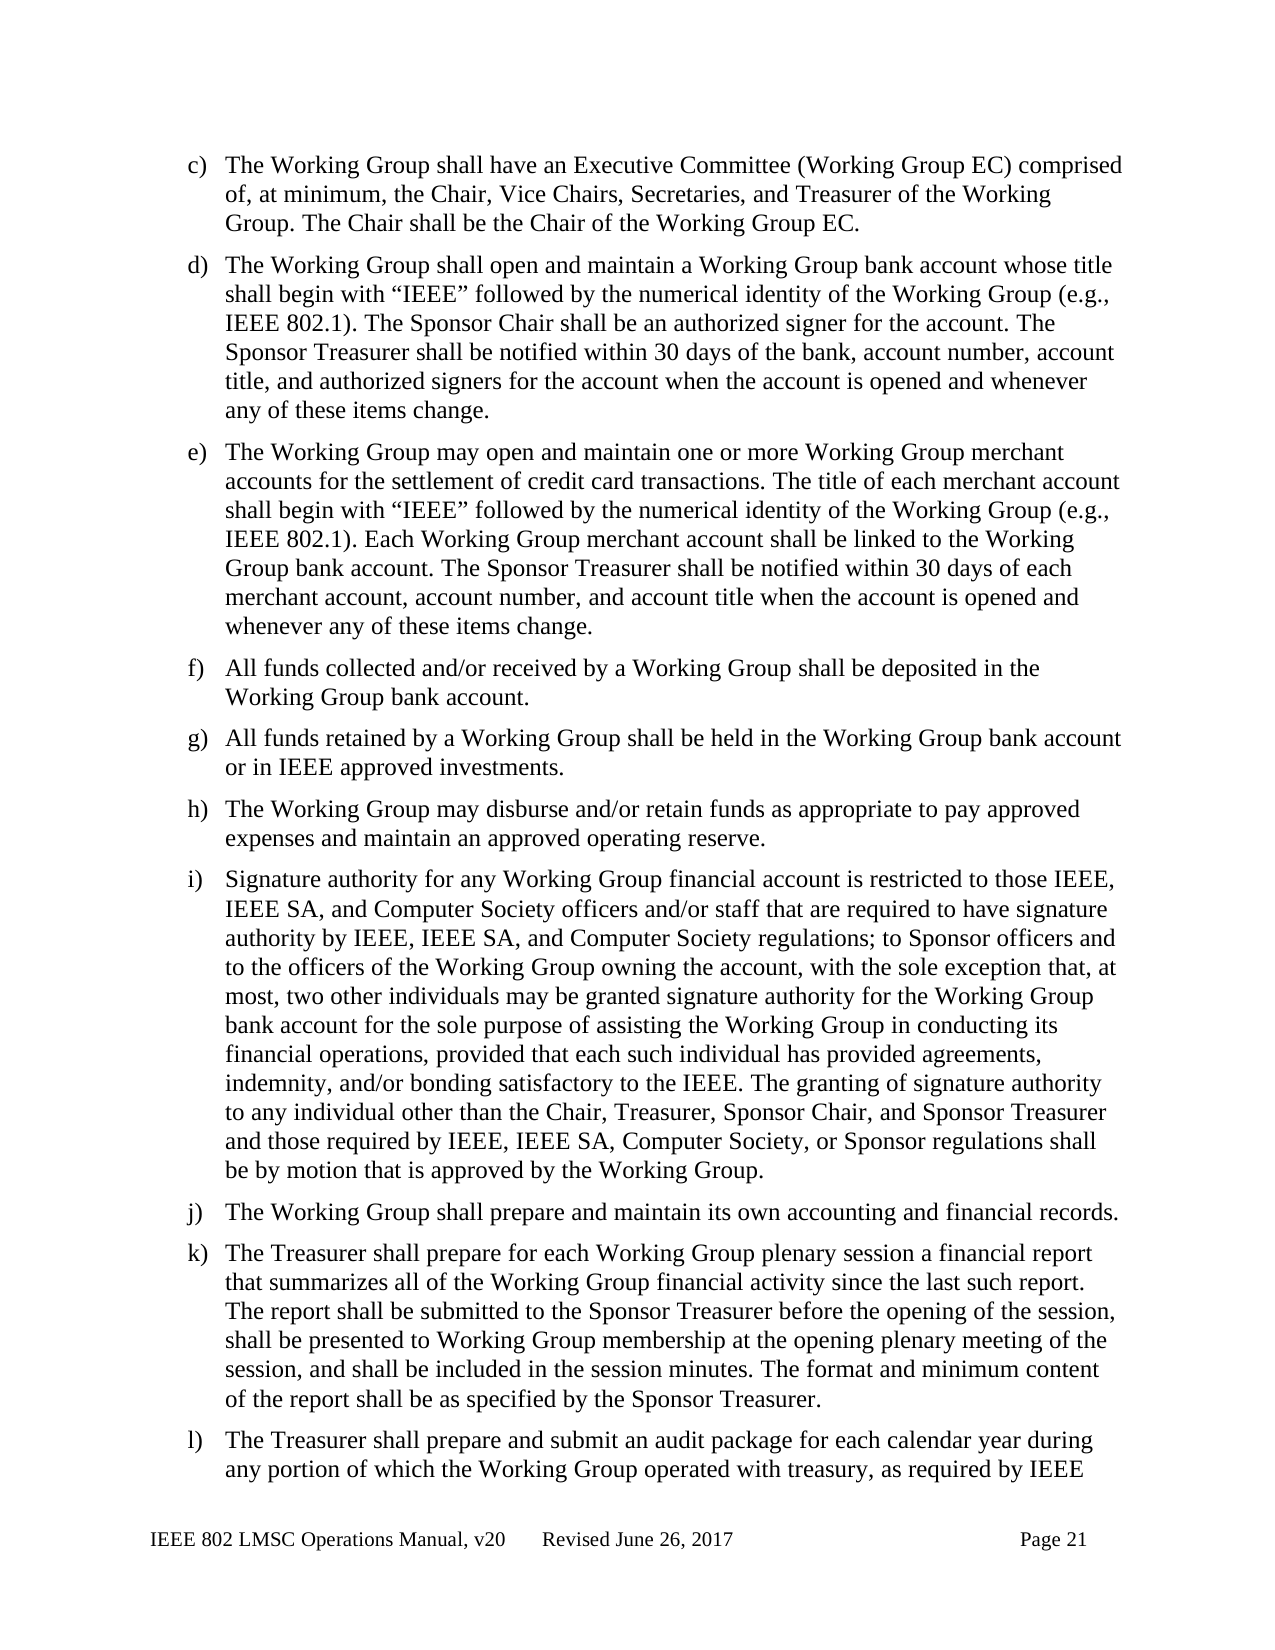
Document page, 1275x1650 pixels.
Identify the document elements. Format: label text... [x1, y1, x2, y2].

list The Working Group shall prepare and maintain its own accounting and financial records. [187, 1197, 1125, 1226]
list The Treasurer shall prepare and submit an audit package for each calendar year during any portion of which the Working Group operated with treasury, as required by IEEE [187, 1425, 1125, 1483]
list The Working Group shall open and maintain a Working Group bank account whose title shall begin with “IEEE” followed by the numerical identity of the Working Group (e.g., IEEE 802.1). The Sponsor Chair shall be an authorized signer for the account. The Sponsor Treasurer shall be notified within 30 days of the bank, account number, account title, and authorized signers for the account when the account is opened and whenever any of these items change. [187, 250, 1125, 424]
list All funds retained by a Working Group shall be held in the Working Group bank account or in IEEE approved investments. [187, 723, 1125, 781]
list The Treasurer shall prepare for each Working Group plenary session a financial report that summarizes all of the Working Group financial activity since the last such report. The report shall be submitted to the Sponsor Treasurer before the opening of the session, shall be presented to Working Group membership at the opening plenary meeting of the session, and shall be included in the session minutes. The format and minimum content of the report shall be as specified by the Sponsor Treasurer. [187, 1238, 1125, 1412]
list All funds collected and/or received by a Working Group shall be deposited in the Working Group bank account. [187, 652, 1125, 711]
list The Working Group may disburse and/or retain funds as appropriate to pay approved expenses and maintain an approved operating reserve. [187, 794, 1125, 852]
list The Working Group may open and maintain one or more Working Group merchant accounts for the settlement of credit card transactions. The title of each merchant account shall begin with “IEEE” followed by the numerical identity of the Working Group (e.g., IEEE 802.1). Each Working Group merchant account shall be linked to the Working Group bank account. The Sponsor Treasurer shall be notified within 30 days of each merchant account, account number, and account title when the account is opened and whenever any of these items change. [187, 437, 1125, 640]
list The Working Group shall have an Executive Committee (Working Group EC) comprised of, at minimum, the Chair, Vice Chairs, Secretaries, and Treasurer of the Working Group. The Chair shall be the Chair of the Working Group EC. [187, 150, 1125, 237]
list Signature authority for any Working Group financial account is restricted to those IEEE, IEEE SA, and Computer Society officers and/or staff that are required to have signature authority by IEEE, IEEE SA, and Computer Society regulations; to Sponsor officers and to the officers of the Working Group owning the account, with the sole exception that, at most, two other individuals may be granted signature authority for the Working Group bank account for the sole purpose of assisting the Working Group in conducting its financial operations, provided that each such individual has provided agreements, indemnity, and/or bonding satisfactory to the IEEE. The granting of signature authority to any individual other than the Chair, Treasurer, Sponsor Chair, and Sponsor Treasurer and those required by IEEE, IEEE SA, Computer Society, or Sponsor regulations shall be by motion that is approved by the Working Group. [187, 864, 1125, 1184]
